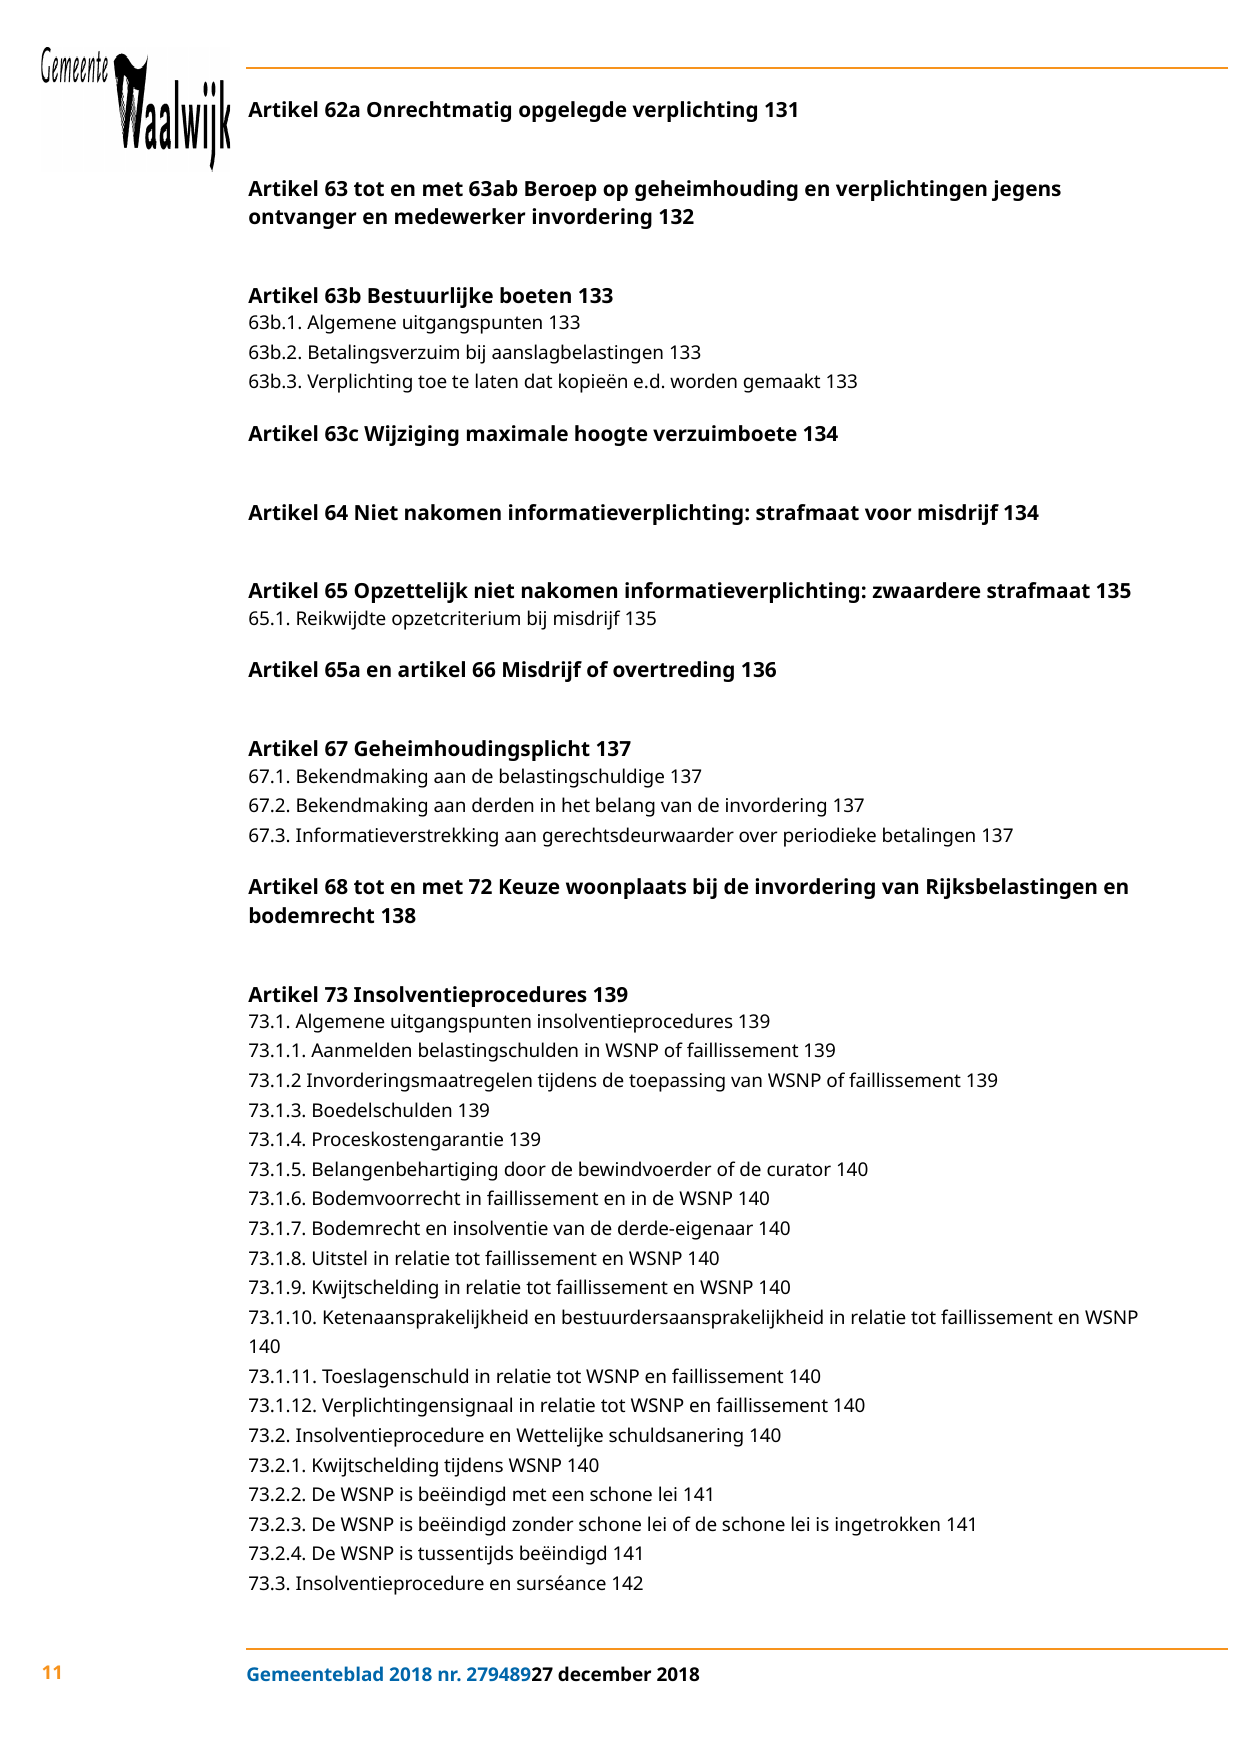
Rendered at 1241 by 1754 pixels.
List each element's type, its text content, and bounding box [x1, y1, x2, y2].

text 65.1. Reikwijdte opzetcriterium bij misdrijf 135 [248, 605, 1152, 631]
text 73.1.12. Verplichtingensignaal in relatie tot WSNP en faillissement 140 [248, 1393, 1152, 1418]
text Artikel 63c Wijziging maximale hoogte verzuimboete 134 [248, 419, 1152, 447]
text 73.2.1. Kwijtschelding tijdens WSNP 140 [248, 1452, 1152, 1478]
text 73.2. Insolventieprocedure en Wettelijke schuldsanering 140 [248, 1422, 1152, 1448]
text 63b.1. Algemene uitgangspunten 133 [248, 309, 1152, 335]
text 73.1.4. Proceskostengarantie 139 [248, 1126, 1152, 1152]
text 73.1.5. Belangenbehartiging door de bewindvoerder of de curator 140 [248, 1156, 1152, 1182]
text 67.2. Bekendmaking aan derden in het belang van de invordering 137 [248, 792, 1152, 818]
text 73.1.7. Bodemrecht en insolventie van de derde-eigenaar 140 [248, 1215, 1152, 1241]
text 73.1.10. Ketenaansprakelijkheid en bestuurdersaansprakelijkheid in relatie tot faillissement en WSNP 140 [248, 1304, 1152, 1359]
text 73.1.2 Invorderingsmaatregelen tijdens de toepassing van WSNP of faillissement 139 [248, 1067, 1152, 1093]
text 73.1.9. Kwijtschelding in relatie tot faillissement en WSNP 140 [248, 1274, 1152, 1300]
text 63b.3. Verplichting toe te laten dat kopieën e.d. worden gemaakt 133 [248, 368, 1152, 394]
text 73.1.6. Bodemvoorrecht in faillissement en in de WSNP 140 [248, 1186, 1152, 1211]
text 73.2.2. De WSNP is beëindigd met een schone lei 141 [248, 1481, 1152, 1507]
text 67.3. Informatieverstrekking aan gerechtsdeurwaarder over periodieke betalingen 137 [248, 822, 1152, 848]
text Artikel 64 Niet nakomen informatieverplichting: strafmaat voor misdrijf 134 [248, 498, 1152, 526]
text Artikel 73 Insolventieprocedures 139 [248, 980, 1152, 1008]
text Artikel 63b Bestuurlijke boeten 133 [248, 281, 1152, 309]
text Artikel 68 tot en met 72 Keuze woonplaats bij de invordering van Rijksbelastingen en bodemrecht 138 [248, 872, 1152, 929]
text 73.1. Algemene uitgangspunten insolventieprocedures 139 [248, 1008, 1152, 1034]
text Artikel 65 Opzettelijk niet nakomen informatieverplichting: zwaardere strafmaat 135 [248, 577, 1152, 605]
text 73.1.11. Toeslagenschuld in relatie tot WSNP en faillissement 140 [248, 1363, 1152, 1389]
text 73.3. Insolventieprocedure en surséance 142 [248, 1570, 1152, 1596]
text 63b.2. Betalingsverzuim bij aanslagbelastingen 133 [248, 339, 1152, 365]
text 73.1.8. Uitstel in relatie tot faillissement en WSNP 140 [248, 1245, 1152, 1271]
text 73.2.3. De WSNP is beëindigd zonder schone lei of de schone lei is ingetrokken 141 [248, 1511, 1152, 1537]
text 73.1.3. Boedelschulden 139 [248, 1097, 1152, 1123]
text Artikel 62a Onrechtmatig opgelegde verplichting 131 [248, 95, 1152, 123]
text Artikel 67 Geheimhoudingsplicht 137 [248, 734, 1152, 763]
text Artikel 65a en artikel 66 Misdrijf of overtreding 136 [248, 656, 1152, 684]
text 73.2.4. De WSNP is tussentijds beëindigd 141 [248, 1541, 1152, 1566]
text Artikel 63 tot en met 63ab Beroep op geheimhouding en verplichtingen jegens ontvanger en medewerker invordering 132 [248, 174, 1152, 231]
text 73.1.1. Aanmelden belastingschulden in WSNP of faillissement 139 [248, 1038, 1152, 1063]
text 67.1. Bekendmaking aan de belastingschuldige 137 [248, 763, 1152, 788]
picture [41, 47, 231, 172]
